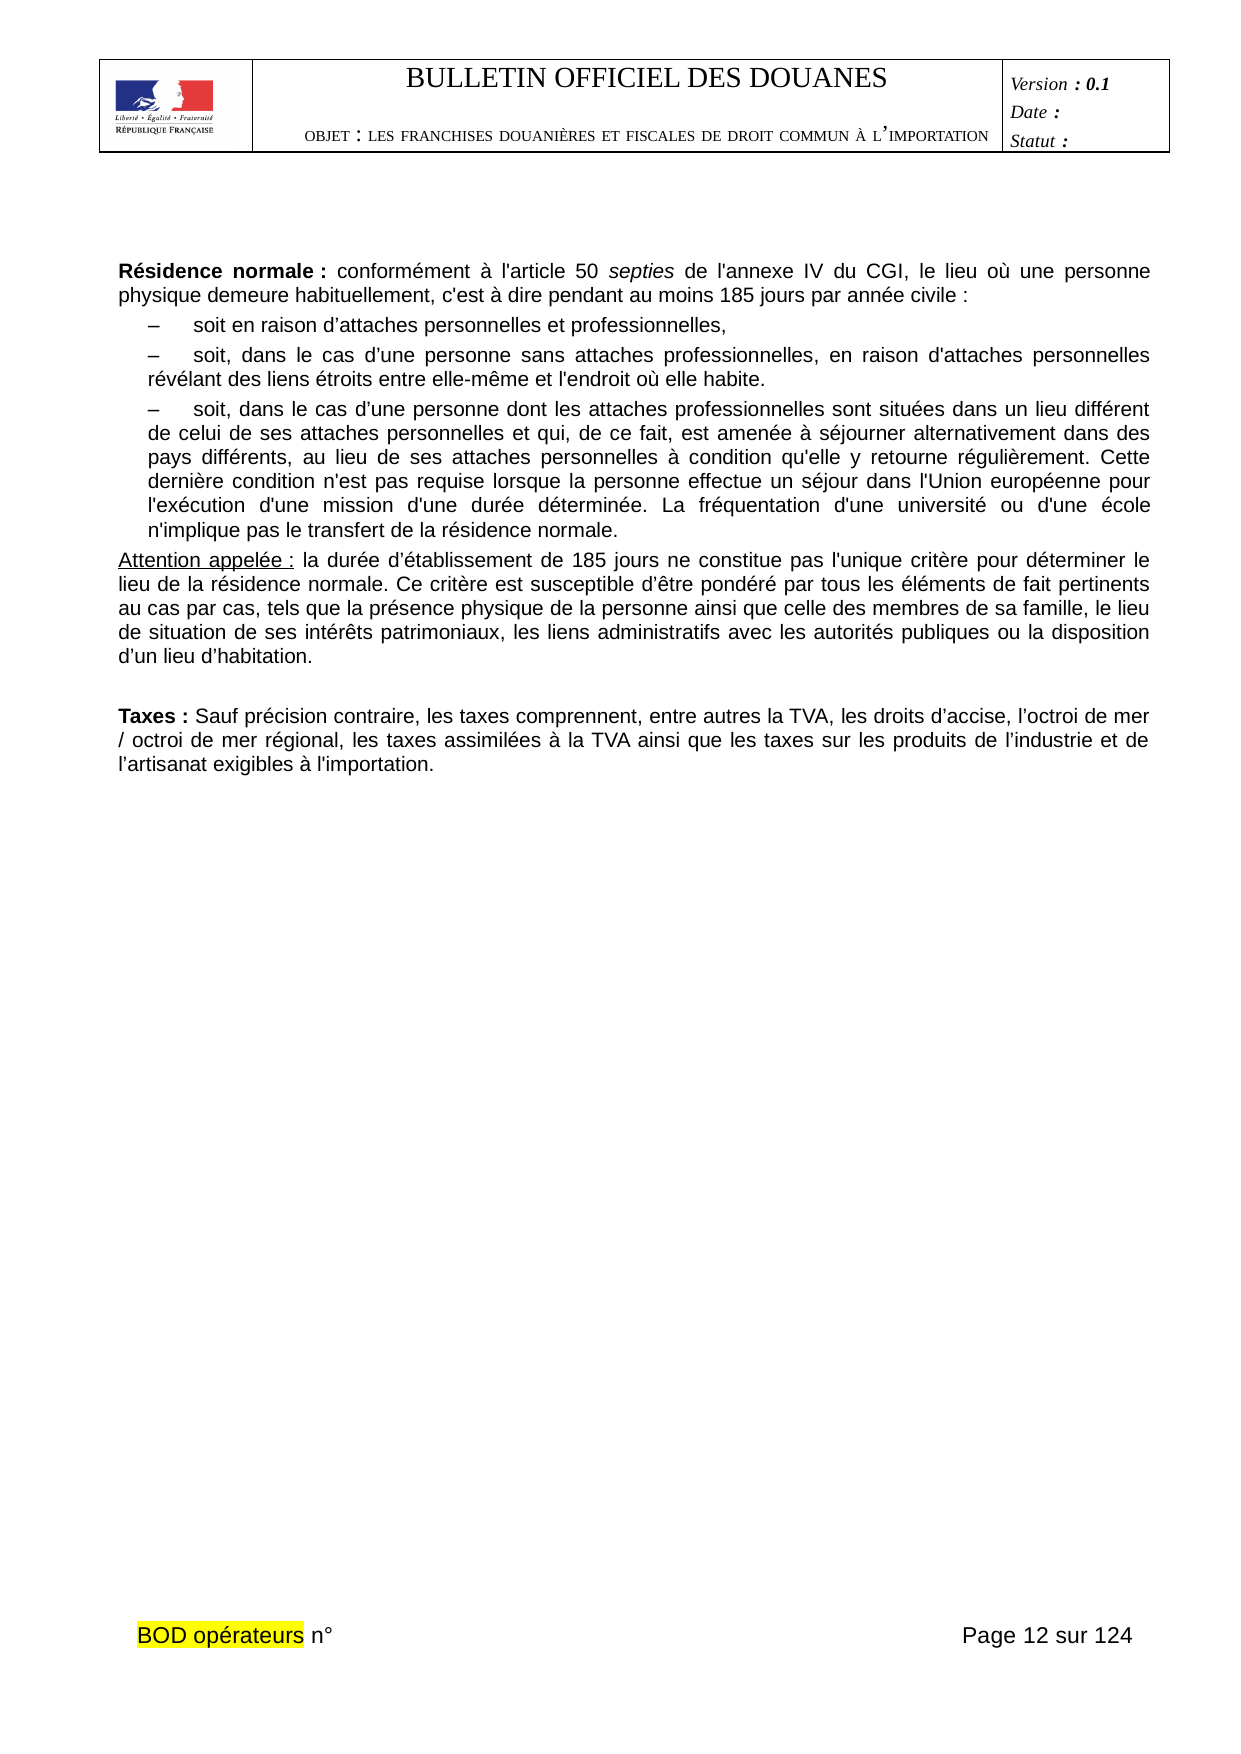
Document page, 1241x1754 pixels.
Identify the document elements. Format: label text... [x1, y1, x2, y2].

list soit, dans le cas d’une personne dont les attaches professionnelles sont situées dans un lieu différent de celui de ses attaches personnelles et qui, de ce fait, est amenée à séjourner alternativement dans des pays différents, au lieu de ses attaches personnelles à condition qu'elle y retourne régulièrement. Cette dernière condition n'est pas requise lorsque la personne effectue un séjour dans l'Union européenne pour l'exécution d'une mission d'une durée déterminée. La fréquentation d'une université ou d'une école n'implique pas le transfert de la résidence normale. [148, 397, 1152, 542]
text Attention appelée : la durée d’établissement de 185 jours ne constitue pas l'unique critère pour déterminer le lieu de la résidence normale. Ce critère est susceptible d’être pondéré par tous les éléments de fait pertinents au cas par cas, tels que la présence physique de la personne ainsi que celle des membres de sa famille, le lieu de situation de ses intérêts patrimoniaux, les liens administratifs avec les autorités publiques ou la disposition d’un lieu d’habitation. [118, 547, 1152, 668]
list soit, dans le cas d’une personne sans attaches professionnelles, en raison d'attaches personnelles révélant des liens étroits entre elle-même et l'endroit où elle habite. [148, 343, 1152, 391]
list soit en raison d’attaches personnelles et professionnelles, [148, 313, 1089, 337]
picture [93, 66, 238, 156]
text Résidence normale : conformément à l'article 50 septies de l'annexe IV du CGI, le lieu où une personne physique demeure habituellement, c'est à dire pendant au moins 185 jours par année civile : [118, 259, 1152, 307]
text Taxes : Sauf précision contraire, les taxes comprennent, entre autres la TVA, les droits d’accise, l’octroi de mer / octroi de mer régional, les taxes assimilées à la TVA ainsi que les taxes sur les produits de l’industrie et de l’artisanat exigibles à l'importation. [118, 704, 1152, 776]
picture [100, 66, 238, 151]
